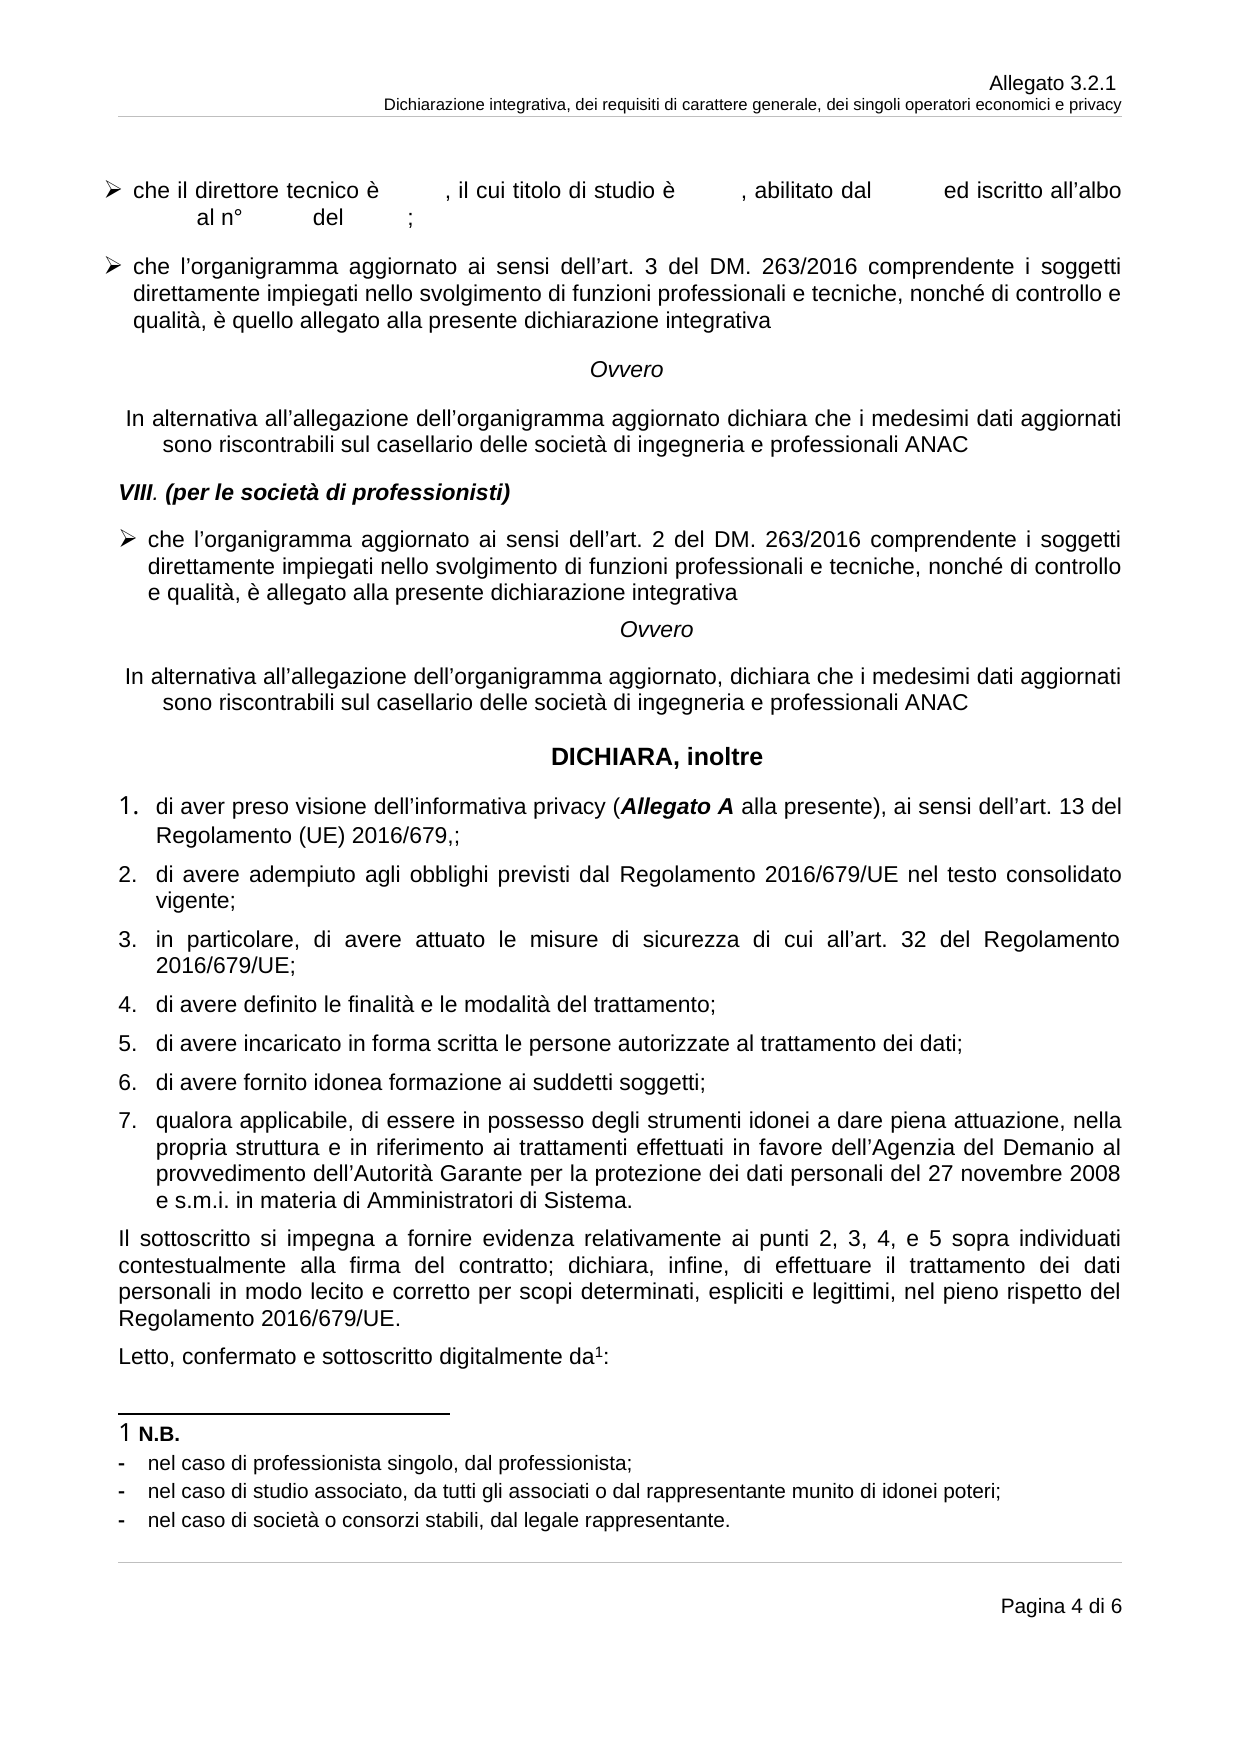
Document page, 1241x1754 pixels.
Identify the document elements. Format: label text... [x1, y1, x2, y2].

list di avere fornito idonea formazione ai suddetti soggetti; [118, 1069, 1122, 1095]
text In alternativa all’allegazione dell’organigramma aggiornato, dichiara che i medesimi dati aggiornati sono riscontrabili sul casellario delle società di ingegneria e professionali ANAC [118, 663, 1122, 716]
text VIII. (per le società di professionisti) [118, 479, 1122, 505]
list in particolare, di avere attuato le misure di sicurezza di cui all’art. 32 del Regolamento 2016/679/UE; [118, 926, 1122, 978]
text DICHIARA, inoltre [118, 742, 1122, 771]
list nel caso di professionista singolo, dal professionista; [118, 1448, 1122, 1477]
list che il direttore tecnico è , il cui titolo di studio è , abilitato dal ed iscritto all’albo al n° del ; [103, 177, 1122, 230]
text Ovvero [133, 356, 1122, 382]
list di avere incaricato in forma scritta le persone autorizzate al trattamento dei dati; [118, 1030, 1122, 1056]
list di avere adempiuto agli obblighi previsti dal Regolamento 2016/679/UE nel testo consolidato vigente; [118, 861, 1122, 913]
text Ovvero [193, 616, 1122, 642]
text In alternativa all’allegazione dell’organigramma aggiornato dichiara che i medesimi dati aggiornati sono riscontrabili sul casellario delle società di ingegneria e professionali ANAC [118, 405, 1122, 458]
list che l’organigramma aggiornato ai sensi dell’art. 3 del DM. 263/2016 comprendente i soggetti direttamente impiegati nello svolgimento di funzioni professionali e tecniche, nonché di controllo e qualità, è quello allegato alla presente dichiarazione integrativa [103, 253, 1122, 333]
list nel caso di studio associato, da tutti gli associati o dal rappresentante munito di idonei poteri; [118, 1477, 1122, 1505]
list che l’organigramma aggiornato ai sensi dell’art. 2 del DM. 263/2016 comprendente i soggetti direttamente impiegati nello svolgimento di funzioni professionali e tecniche, nonché di controllo e qualità, è allegato alla presente dichiarazione integrativa [118, 526, 1122, 605]
list di avere definito le finalità e le modalità del trattamento; [118, 991, 1122, 1017]
text Letto, confermato e sottoscritto digitalmente da: [118, 1343, 1122, 1370]
text N.B. [118, 1414, 1122, 1448]
list nel caso di società o consorzi stabili, dal legale rappresentante. [118, 1505, 1122, 1533]
text Il sottoscritto si impegna a fornire evidenza relativamente ai punti 2, 3, 4, e 5 sopra individuati contestualmente alla firma del contratto; dichiara, infine, di effettuare il trattamento dei dati personali in modo lecito e corretto per scopi determinati, espliciti e legittimi, nel pieno rispetto del Regolamento 2016/679/UE. [118, 1225, 1122, 1331]
list qualora applicabile, di essere in possesso degli strumenti idonei a dare piena attuazione, nella propria struttura e in riferimento ai trattamenti effettuati in favore dell’Agenzia del Demanio al provvedimento dell’Autorità Garante per la protezione dei dati personali del 27 novembre 2008 e s.m.i. in materia di Amministratori di Sistema. [118, 1107, 1122, 1213]
list di aver preso visione dell’informativa privacy (Allegato A alla presente), ai sensi dell’art. 13 del Regolamento (UE) 2016/679,; [118, 788, 1122, 848]
